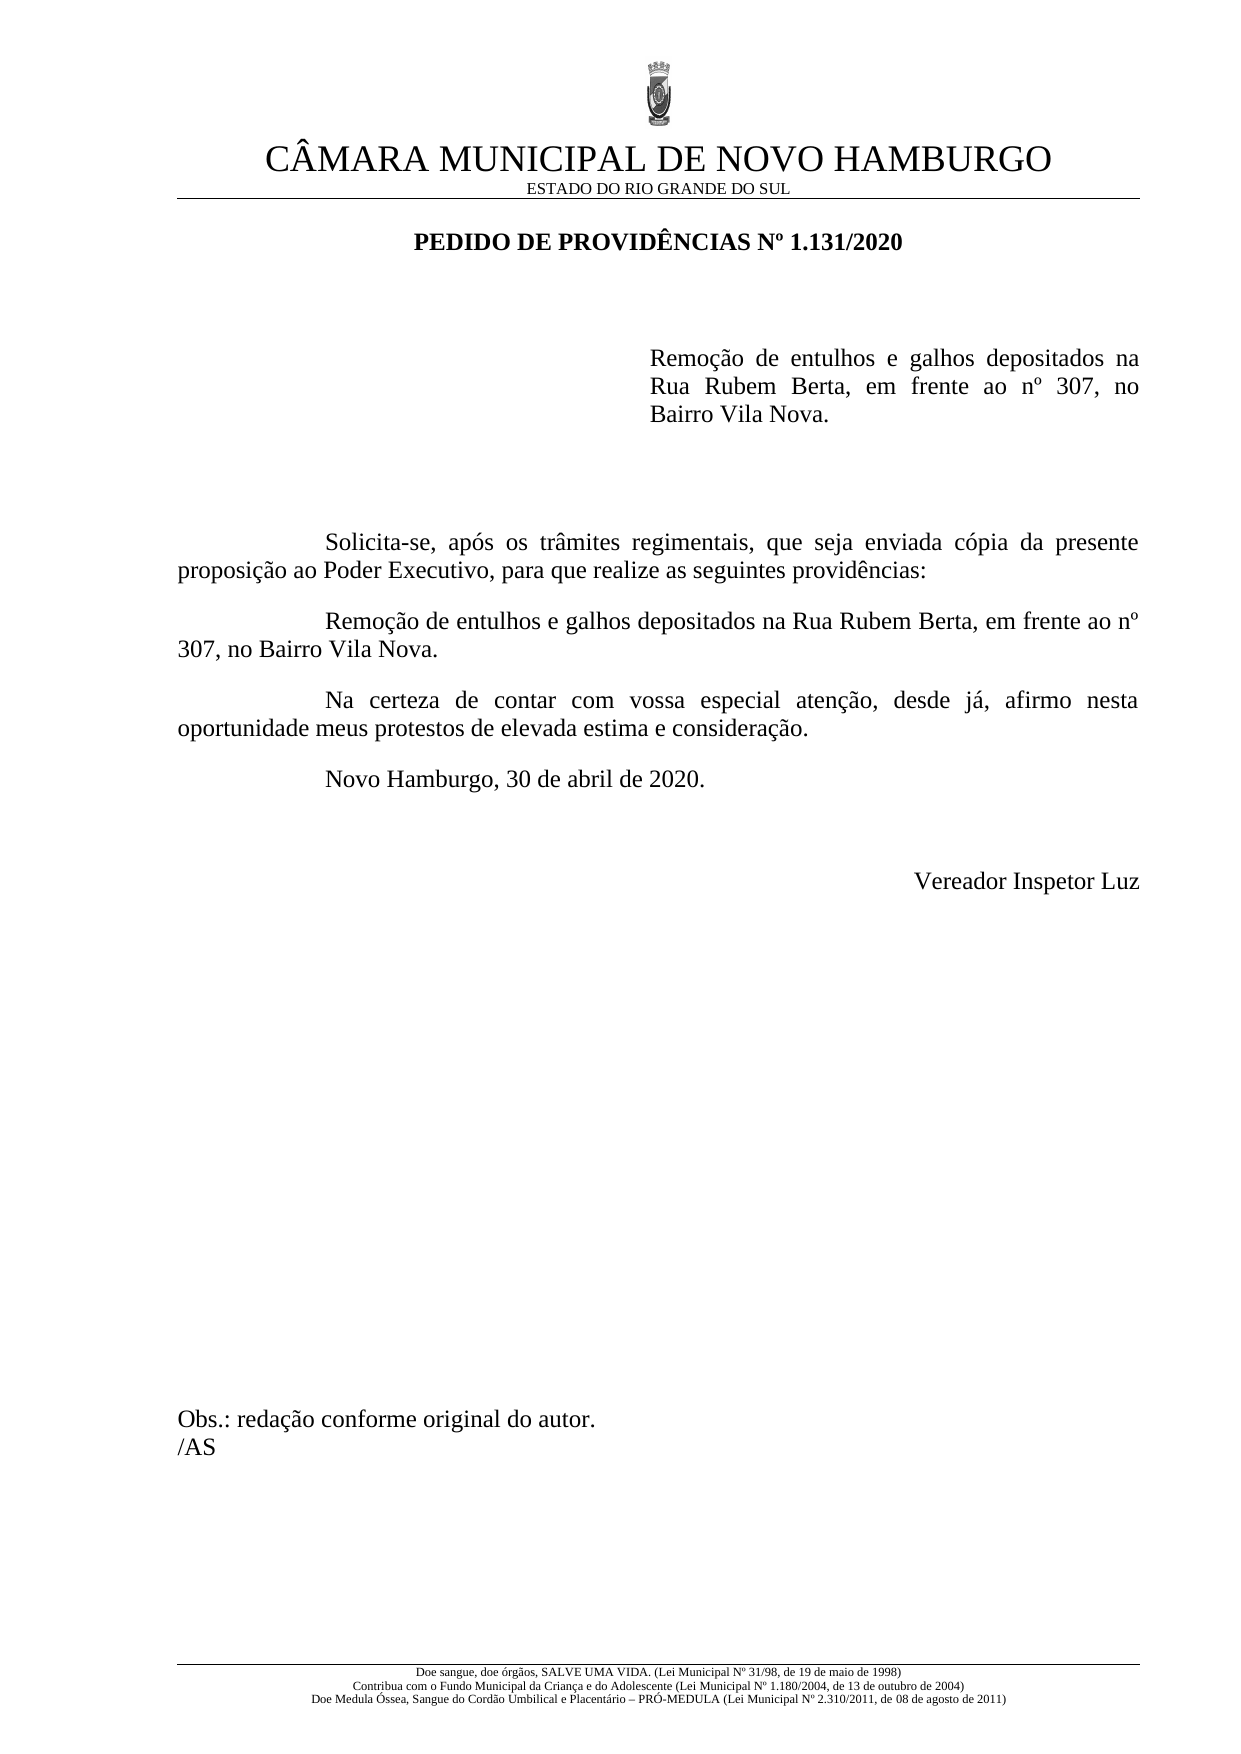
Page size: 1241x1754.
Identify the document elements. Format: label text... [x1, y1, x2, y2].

text Novo Hamburgo, 30 de abril de 2020. [177, 765, 1140, 793]
text PEDIDO DE PROVIDÊNCIAS Nº 1.131/2020 [177, 228, 1140, 256]
text Remoção de entulhos e galhos depositados na Rua Rubem Berta, em frente ao nº 307, no Bairro Vila Nova. [177, 607, 1140, 662]
text Solicita-se, após os trâmites regimentais, que seja enviada cópia da presente proposição ao Poder Executivo, para que realize as seguintes providências: [177, 528, 1140, 583]
text /AS [177, 1433, 1140, 1461]
text Vereador Inspetor Luz [177, 867, 1140, 895]
text Remoção de entulhos e galhos depositados na Rua Rubem Berta, em frente ao nº 307, no Bairro Vila Nova. [649, 344, 1140, 428]
text Na certeza de contar com vossa especial atenção, desde já, afirmo nesta oportunidade meus protestos de elevada estima e consideração. [177, 686, 1140, 741]
text Obs.: redação conforme original do autor. [177, 1406, 1140, 1433]
